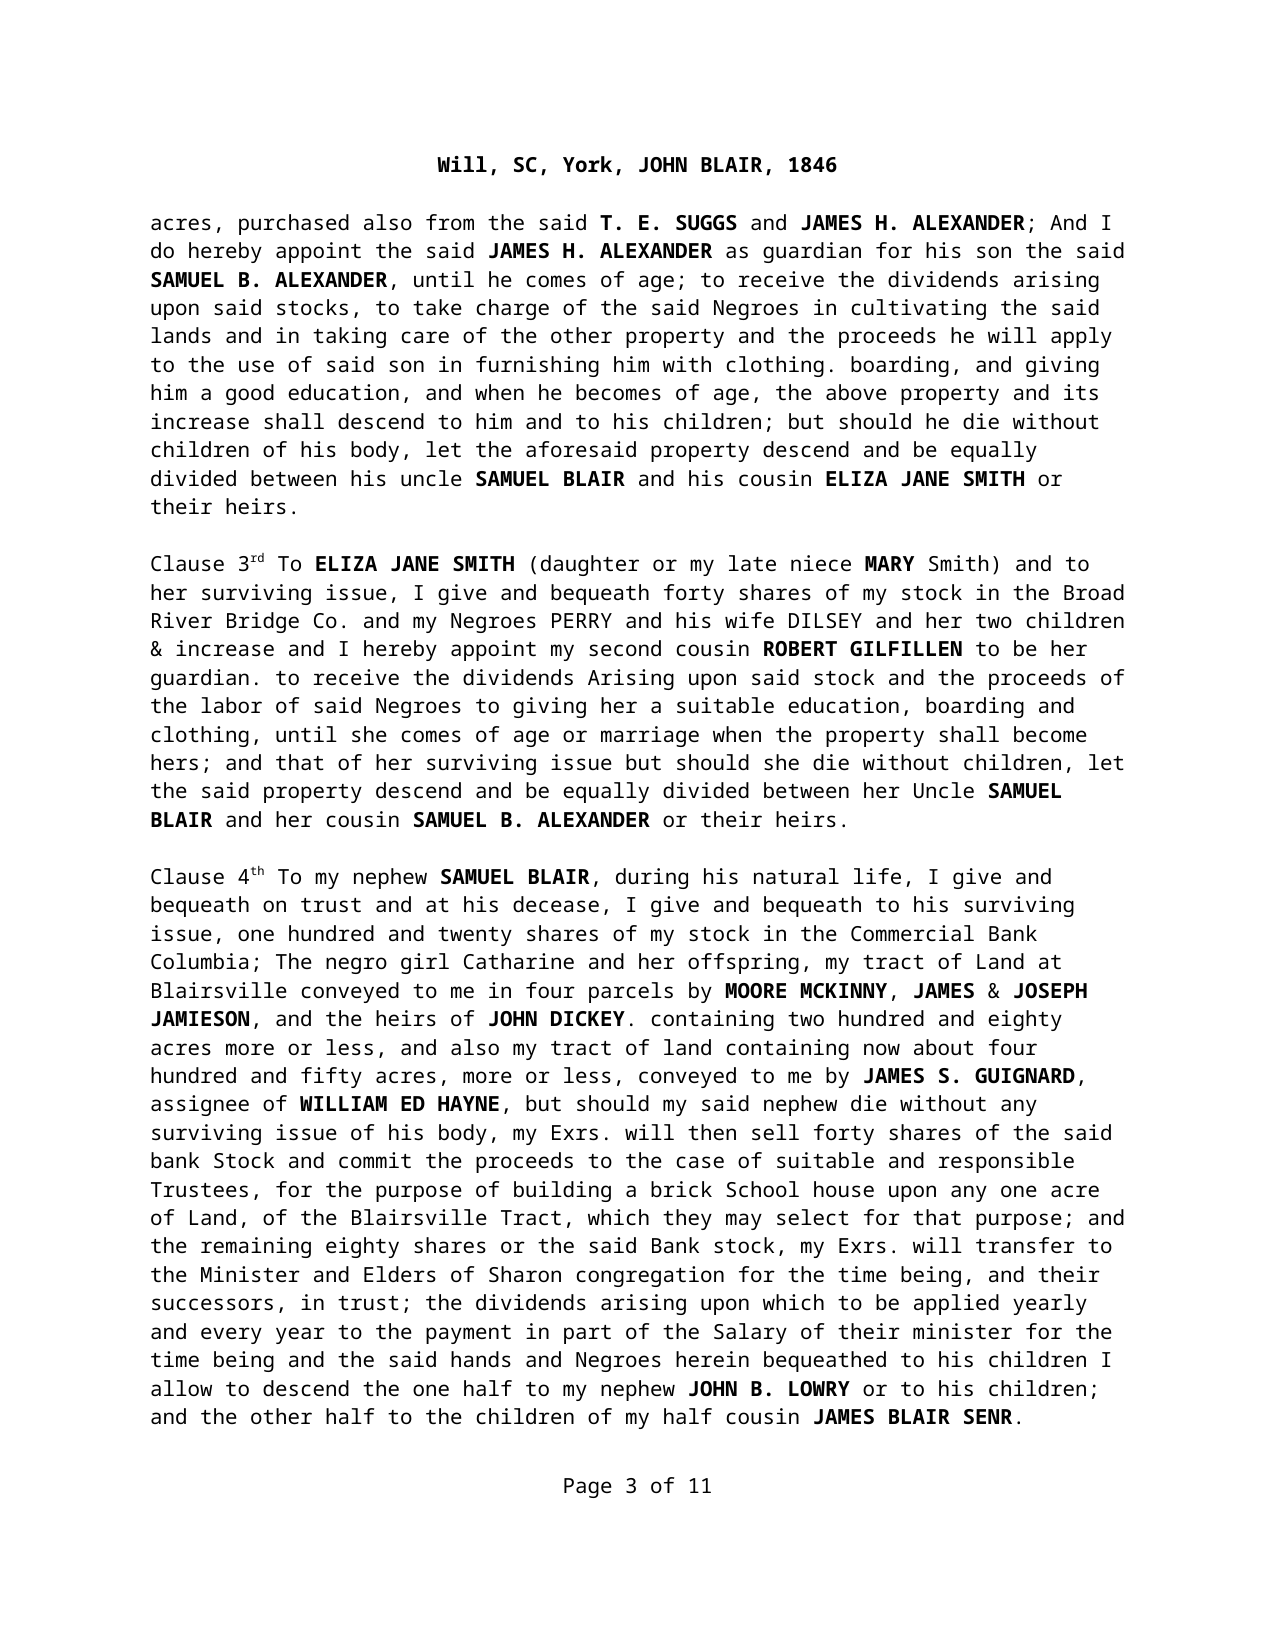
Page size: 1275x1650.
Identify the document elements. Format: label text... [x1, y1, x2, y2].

text acres, purchased also from the said T. E. Suggs and James H. Alexander; And I do hereby appoint the said James H. Alexander as guardian for his son the said Samuel B. Alexander, until he comes of age; to receive the dividends arising upon said stocks, to take charge of the said Negroes in cultivating the said lands and in taking care of the other property and the proceeds he will apply to the use of said son in furnishing him with clothing. boarding, and giving him a good education, and when he becomes of age, the above property and its increase shall descend to him and to his children; but should he die without children of his body, let the aforesaid property descend and be equally divided between his uncle Samuel Blair and his cousin Eliza Jane Smith or their heirs. [150, 208, 1125, 521]
text Clause 4th To my nephew Samuel Blair, during his natural life, I give and bequeath on trust and at his decease, I give and bequeath to his surviving issue, one hundred and twenty shares of my stock in the Commercial Bank Columbia; The negro girl Catharine and her offspring, my tract of Land at Blairsville conveyed to me in four parcels by Moore McKinny, James & Joseph Jamieson, and the heirs of John Dickey. containing two hundred and eighty acres more or less, and also my tract of land containing now about four hundred and fifty acres, more or less, conveyed to me by James S. Guignard, assignee of William Ed Hayne, but should my said nephew die without any surviving issue of his body, my Exrs. will then sell forty shares of the said bank Stock and commit the proceeds to the case of suitable and responsible Trustees, for the purpose of building a brick School house upon any one acre of Land, of the Blairsville Tract, which they may select for that purpose; and the remaining eighty shares or the said Bank stock, my Exrs. will transfer to the Minister and Elders of Sharon congregation for the time being, and their successors, in trust; the dividends arising upon which to be applied yearly and every year to the payment in part of the Salary of their minister for the time being and the said hands and Negroes herein bequeathed to his children I allow to descend the one half to my nephew John B. Lowry or to his children; and the other half to the children of my half cousin James Blair Senr. [150, 862, 1125, 1431]
text Clause 3rd To Eliza Jane smith (daughter or my late niece Mary Smith) and to her surviving issue, I give and bequeath forty shares of my stock in the Broad River Bridge Co. and my Negroes Perry and his wife Dilsey and her two children & increase and I hereby appoint my second cousin Robert Gilfillen to be her guardian. to receive the dividends Arising upon said stock and the proceeds of the labor of said Negroes to giving her a suitable education, boarding and clothing, until she comes of age or marriage when the property shall become hers; and that of her surviving issue but should she die without children, let the said property descend and be equally divided between her Uncle Samuel Blair and her cousin Samuel B. Alexander or their heirs. [150, 549, 1125, 833]
